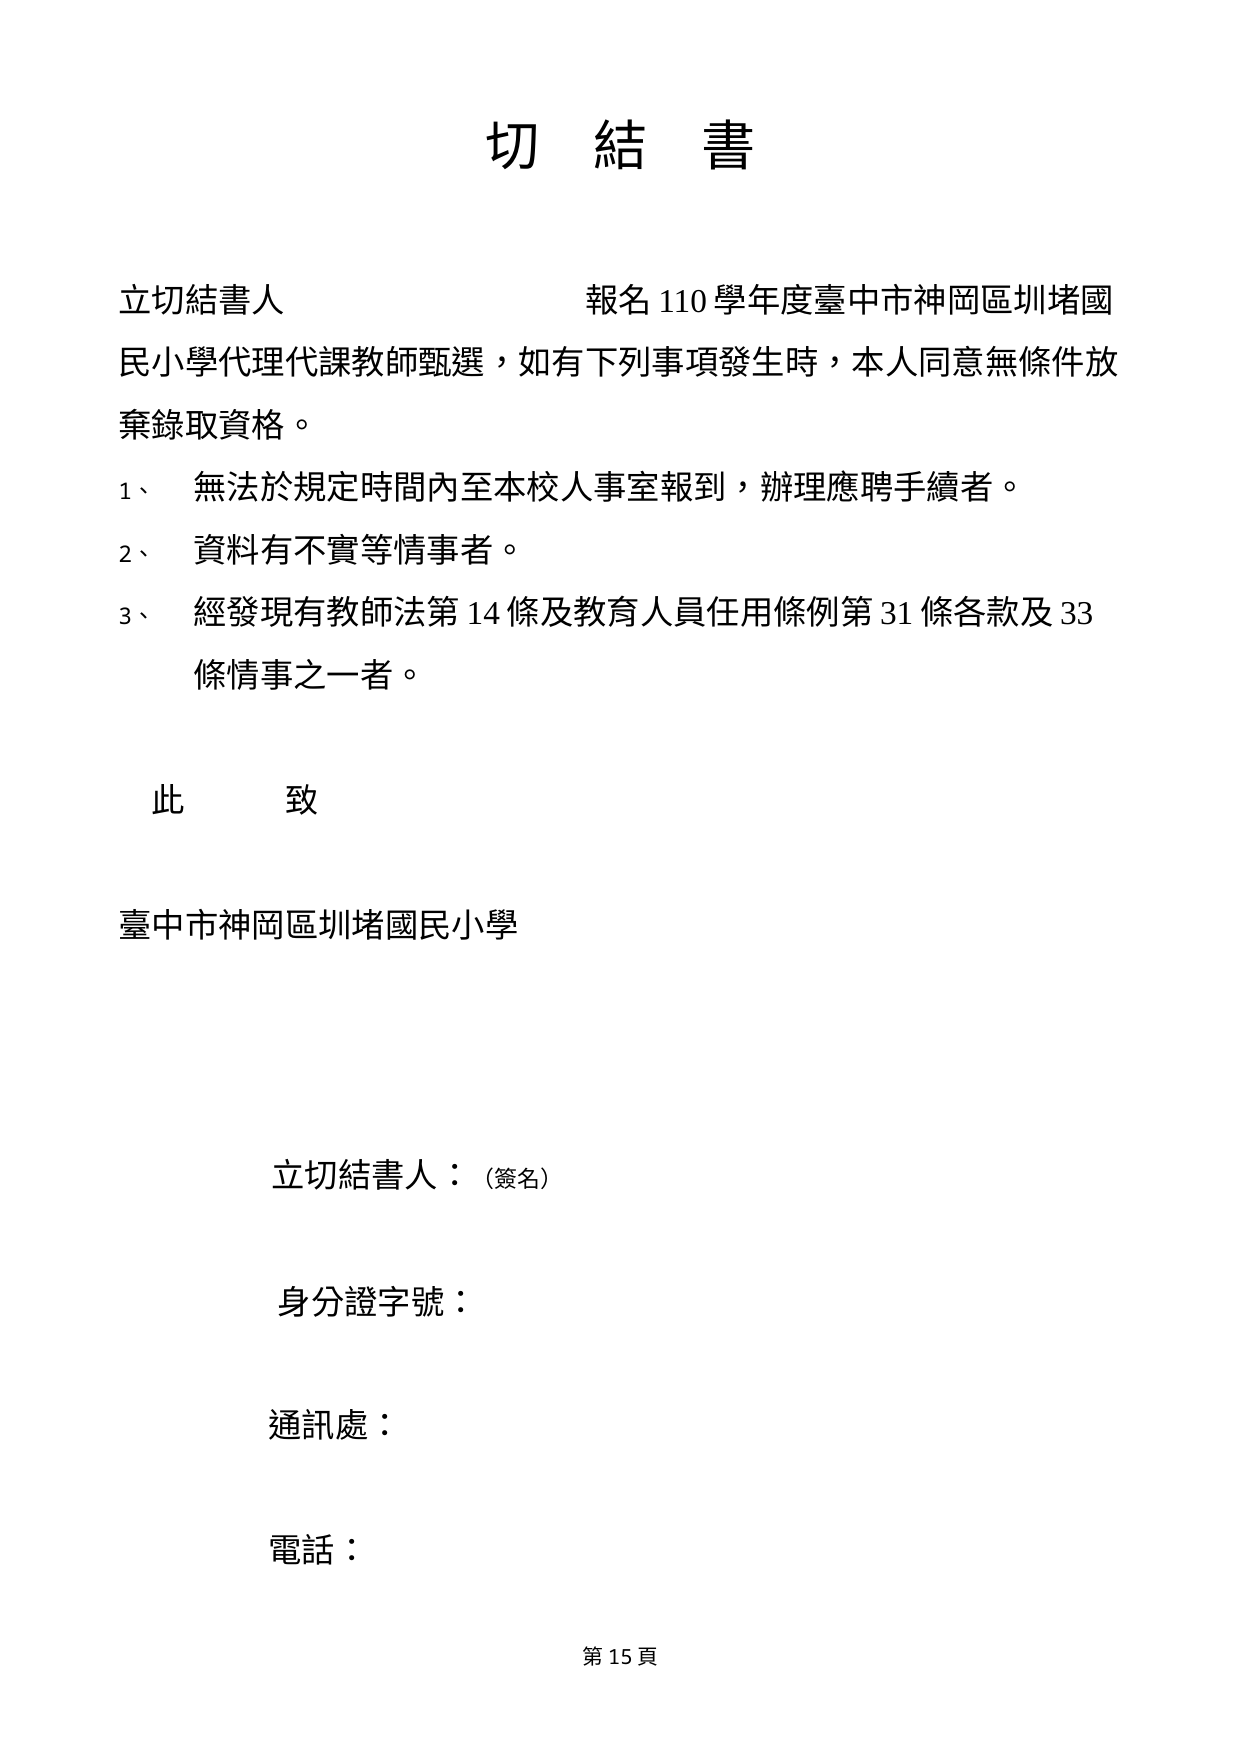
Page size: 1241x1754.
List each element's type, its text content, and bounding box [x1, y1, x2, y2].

text 通訊處： [118, 1381, 1122, 1443]
text 切 結 書 [118, 68, 1122, 193]
text 臺中市神岡區圳堵國民小學 [118, 881, 1122, 943]
text 電話： [118, 1506, 1122, 1568]
list 資料有不實等情事者。 [118, 506, 1122, 568]
text 立切結書人 報名110學年度臺中市神岡區圳堵國民小學代理代課教師甄選，如有下列事項發生時，本人同意無條件放棄錄取資格。 [118, 256, 1122, 443]
text 此 致 [118, 756, 1122, 818]
list 無法於規定時間內至本校人事室報到，辦理應聘手續者。 [118, 443, 1122, 506]
list 經發現有教師法第14條及教育人員任用條例第31條各款及33條情事之一者。 [118, 568, 1122, 693]
text 立切結書人：（簽名） [118, 1131, 1122, 1193]
text 身分證字號： [118, 1256, 1122, 1318]
